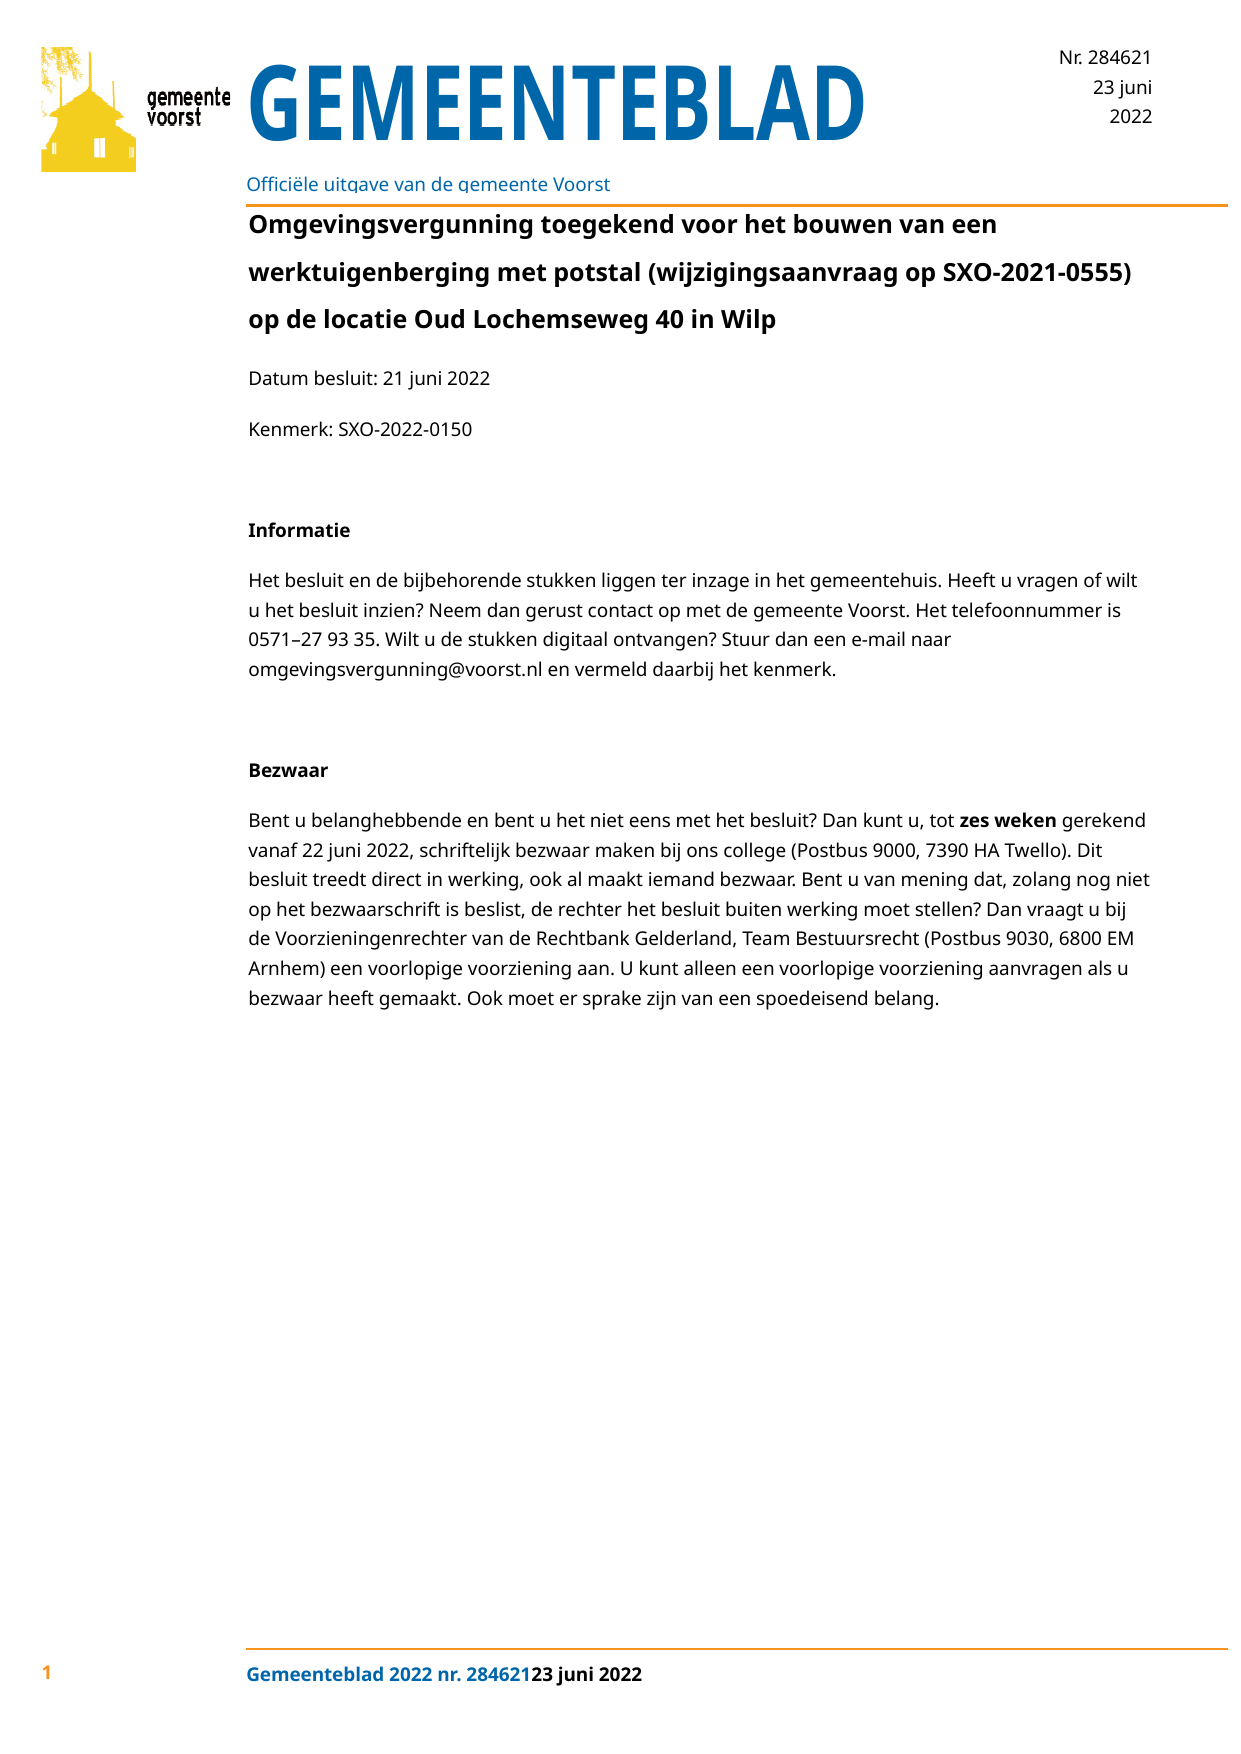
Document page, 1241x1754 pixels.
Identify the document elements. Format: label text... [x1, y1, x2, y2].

picture [41, 47, 231, 172]
text Bezwaar [248, 757, 1152, 782]
text Kenmerk: SXO-2022-0150 [248, 416, 1152, 442]
text Het besluit en de bijbehorende stukken liggen ter inzage in het gemeentehuis. Heeft u vragen of wilt u het besluit inzien? Neem dan gerust contact op met de gemeente Voorst. Het telefoonnummer is 0571–27 93 35. Wilt u de stukken digitaal ontvangen? Stuur dan een e-mail naar omgevingsvergunning@voorst.nl en vermeld daarbij het kenmerk. [248, 567, 1152, 682]
text Omgevingsvergunning toegekend voor het bouwen van een werktuigenberging met potstal (wijzigingsaanvraag op SXO-2021-0555) op de locatie Oud Lochemseweg 40 in Wilp [248, 207, 1152, 336]
text Bent u belanghebbende en bent u het niet eens met het besluit? Dan kunt u, tot zes weken gerekend vanaf 22 juni 2022, schriftelijk bezwaar maken bij ons college (Postbus 9000, 7390 HA Twello). Dit besluit treedt direct in werking, ook al maakt iemand bezwaar. Bent u van mening dat, zolang nog niet op het bezwaarschrift is beslist, de rechter het besluit buiten werking moet stellen? Dan vraagt u bij de Voorzieningenrechter van de Rechtbank Gelderland, Team Bestuursrecht (Postbus 9030, 6800 EM Arnhem) een voorlopige voorziening aan. U kunt alleen een voorlopige voorziening aanvragen als u bezwaar heeft gemaakt. Ook moet er sprake zijn van een spoedeisend belang. [248, 807, 1152, 1010]
text Informatie [248, 517, 1152, 542]
text Datum besluit: 21 juni 2022 [248, 366, 1152, 391]
